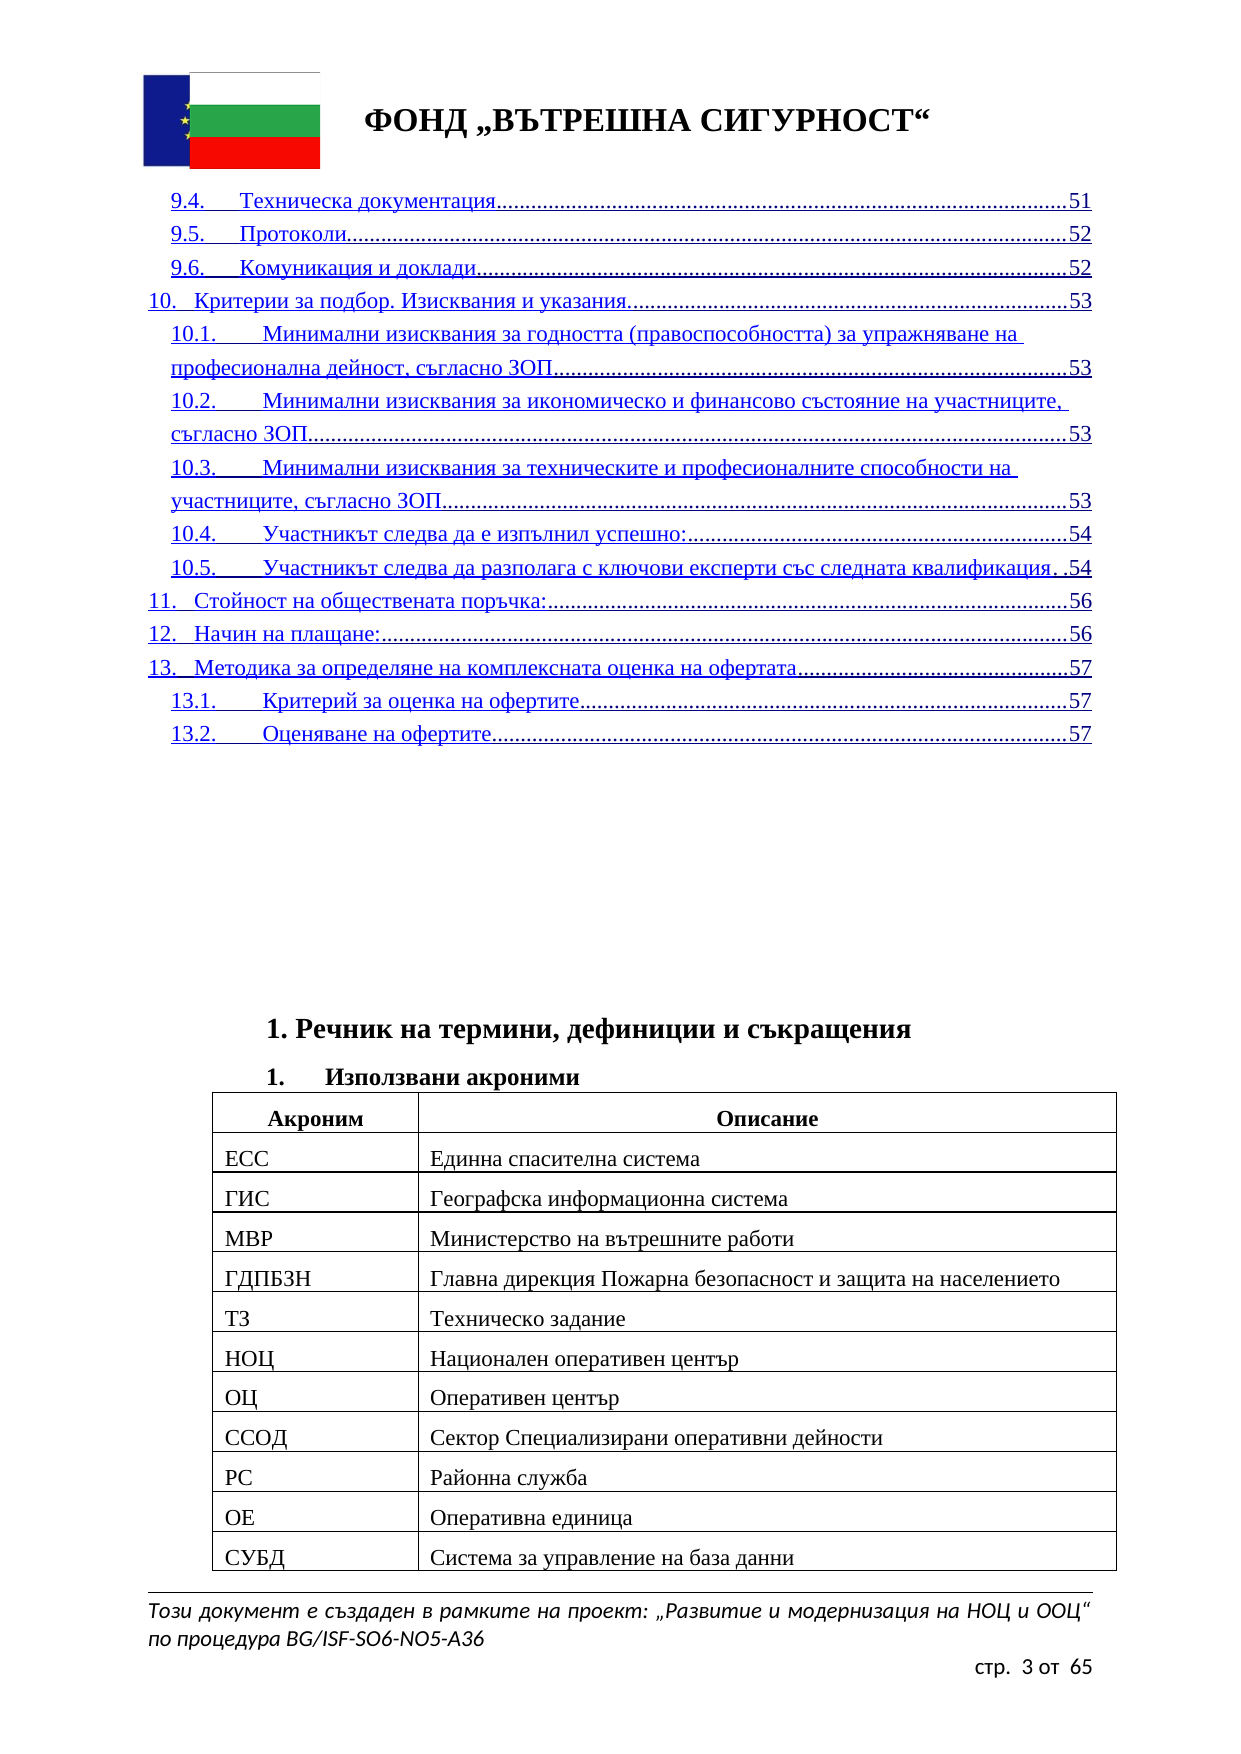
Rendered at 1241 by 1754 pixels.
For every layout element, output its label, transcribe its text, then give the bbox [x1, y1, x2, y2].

text 11. Стойност на обществената поръчка: 56 [148, 582, 1093, 615]
table_cell ССОД [213, 1412, 418, 1451]
table_cell ГИС [213, 1173, 418, 1211]
table_header Акроним [213, 1093, 418, 1132]
text 9.4. Техническа документация 51 [171, 182, 1093, 215]
table_cell Сектор Специализирани оперативни дейности [419, 1412, 1116, 1451]
table_cell РС [213, 1452, 418, 1491]
table_cell СУБД [213, 1532, 418, 1570]
table_cell МВР [213, 1213, 418, 1251]
subtitle Речник на термини, дефиниции и съкращения [148, 1008, 1093, 1046]
table_cell ГДПБЗН [213, 1252, 418, 1291]
text 13. Методика за определяне на комплексната оценка на офертата 57 [148, 648, 1093, 682]
table_cell Районна служба [419, 1452, 1116, 1491]
text 10.1. Минимални изисквания за годността (правоспособността) за упражняване на професионална дейност, съгласно ЗОП 53 [171, 315, 1093, 382]
table_cell Географска информационна система [419, 1173, 1116, 1211]
text 13.2. Оценяване на офертите 57 [171, 715, 1093, 748]
table_cell Техническо задание [419, 1292, 1116, 1331]
table_cell ТЗ [213, 1292, 418, 1331]
table_header Описание [419, 1093, 1116, 1132]
text 9.5. Протоколи 52 [171, 215, 1093, 248]
table_cell ОЕ [213, 1492, 418, 1531]
text 10.4. Участникът следва да е изпълнил успешно: 54 [171, 515, 1093, 548]
table_cell НОЦ [213, 1332, 418, 1371]
table_cell Единна спасителна система [419, 1133, 1116, 1171]
table_cell ЕСС [213, 1133, 418, 1171]
text 9.6. Комуникация и доклади 52 [171, 248, 1093, 282]
table_cell Министерство на вътрешните работи [419, 1213, 1116, 1251]
table_cell Оперативна единица [419, 1492, 1116, 1531]
text 10.3. Минимални изисквания за техническите и професионалните способности на участниците, съгласно ЗОП 53 [171, 448, 1093, 515]
table_cell Национален оперативен център [419, 1332, 1116, 1371]
table_cell Главна дирекция Пожарна безопасност и защита на населението [419, 1252, 1116, 1291]
text 10. Критерии за подбор. Изисквания и указания. 53 [148, 282, 1093, 315]
text 10.2. Минимални изисквания за икономическо и финансово състояние на участниците, съгласно ЗОП 53 [171, 382, 1093, 448]
text 12. Начин на плащане: 56 [148, 615, 1093, 648]
text 13.1. Критерий за оценка на офертите 57 [171, 682, 1093, 715]
table_cell Оперативен център [419, 1372, 1116, 1411]
text 10.5. Участникът следва да разполага с ключови експерти със следната квалификация 54 [171, 548, 1093, 582]
subtitle Използвани акроними [148, 1058, 1093, 1092]
table_cell Система за управление на база данни [419, 1532, 1116, 1570]
table_cell ОЦ [213, 1372, 418, 1411]
